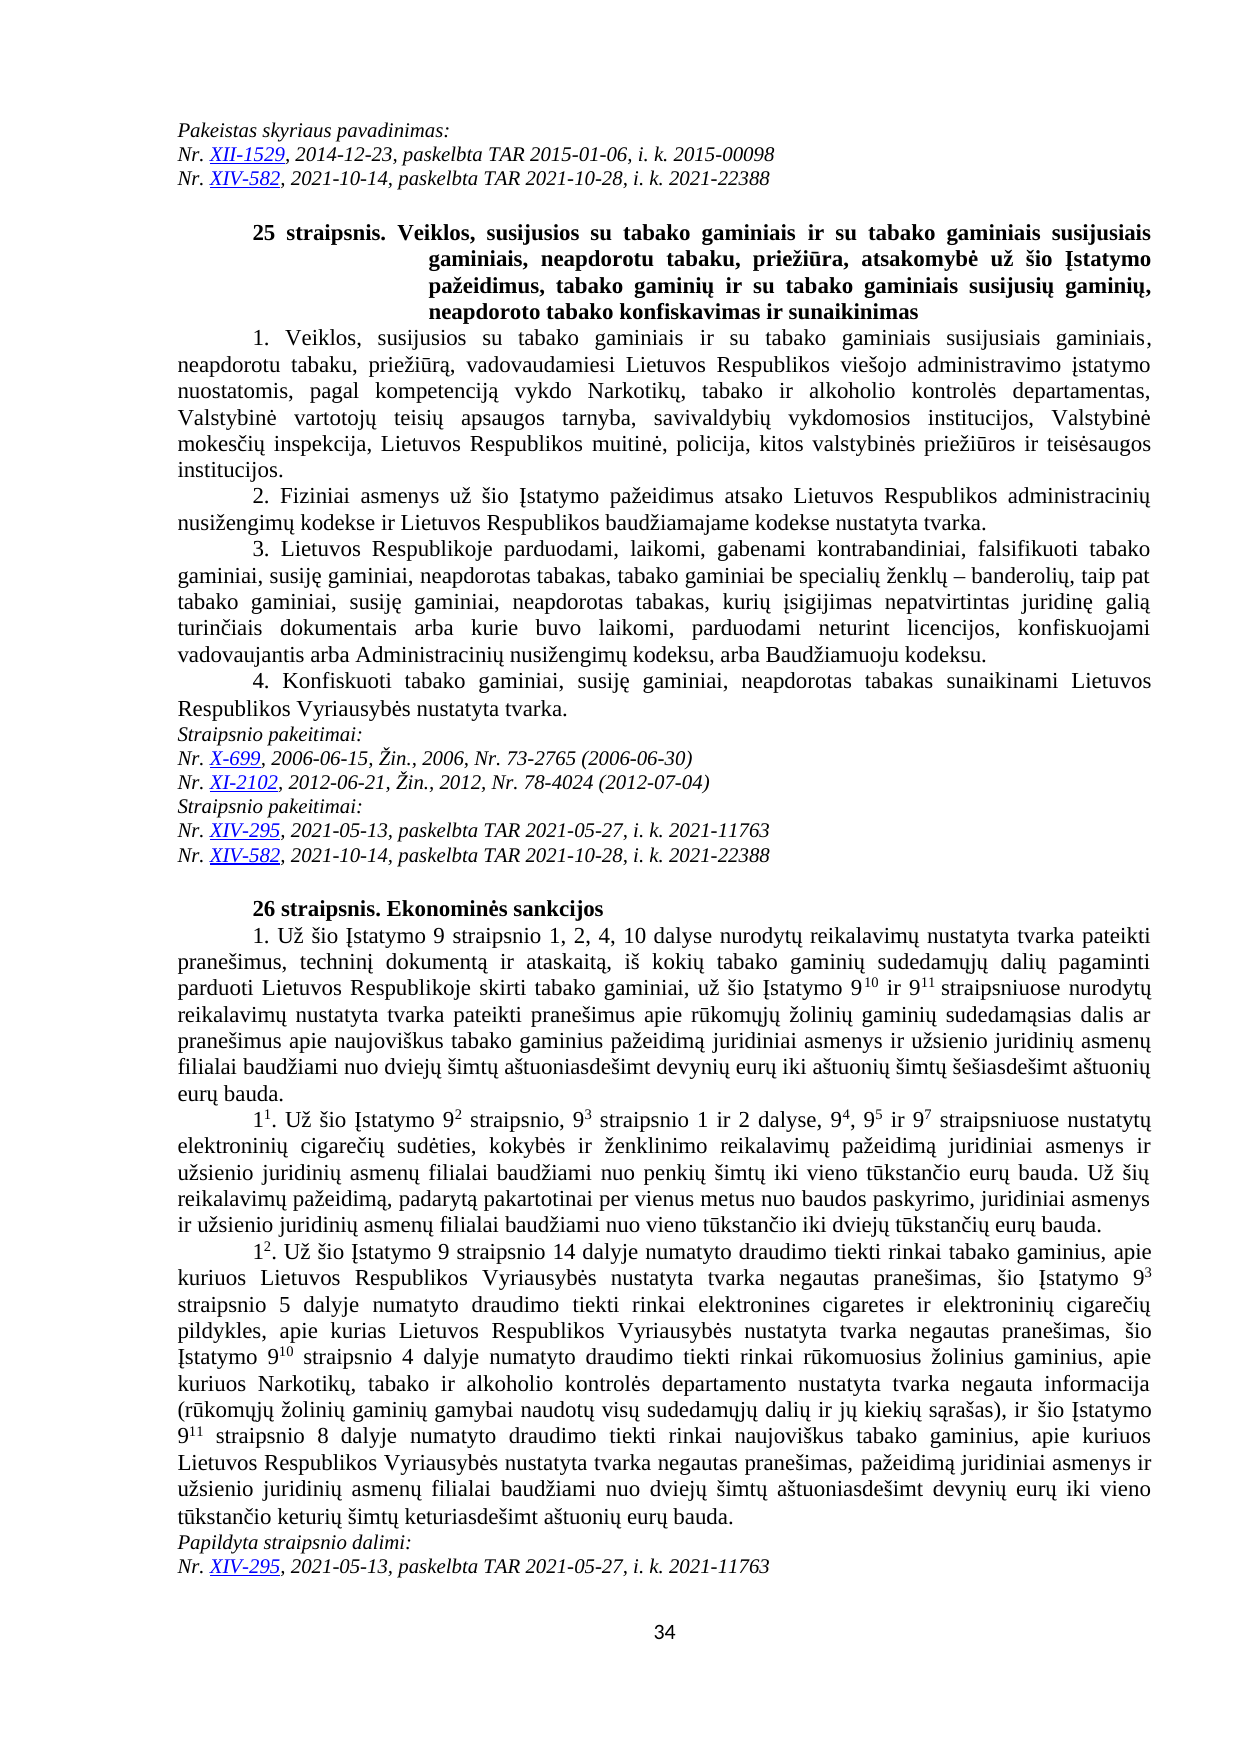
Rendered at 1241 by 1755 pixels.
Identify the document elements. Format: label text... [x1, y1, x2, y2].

text 2. Fiziniai asmenys už šio Įstatymo pažeidimus atsako Lietuvos Respublikos administracinių nusižengimų kodekse ir Lietuvos Respublikos baudžiamajame kodekse nustatyta tvarka. [177, 483, 1152, 535]
text Nr. XII-1529, 2014-12-23, paskelbta TAR 2015-01-06, i. k. 2015-00098 [177, 142, 1152, 166]
text 1. Už šio Įstatymo 9 straipsnio 1, 2, 4, 10 dalyse nurodytų reikalavimų nustatyta tvarka pateikti pranešimus, techninį dokumentą ir ataskaitą, iš kokių tabako gaminių sudedamųjų dalių pagaminti parduoti Lietuvos Respublikoje skirti tabako gaminiai, už šio Įstatymo 910 ir 911 straipsniuose nurodytų reikalavimų nustatyta tvarka pateikti pranešimus apie rūkomųjų žolinių gaminių sudedamąsias dalis ar pranešimus apie naujoviškus tabako gaminius pažeidimą juridiniai asmenys ir užsienio juridinių asmenų filialai baudžiami nuo dviejų šimtų aštuoniasdešimt devynių eurų iki aštuonių šimtų šešiasdešimt aštuonių eurų bauda. [177, 922, 1152, 1106]
text Papildyta straipsnio dalimi: [177, 1530, 1152, 1554]
text Nr. XIV-582, 2021-10-14, paskelbta TAR 2021-10-28, i. k. 2021-22388 [177, 166, 1152, 190]
text Nr. XIV-582, 2021-10-14, paskelbta TAR 2021-10-28, i. k. 2021-22388 [177, 842, 1152, 867]
text 25 straipsnis. Veiklos, susijusios su tabako gaminiais ir su tabako gaminiais susijusiais gaminiais, neapdorotu tabaku, priežiūra, atsakomybė už šio Įstatymo pažeidimus, tabako gaminių ir su tabako gaminiais susijusių gaminių, neapdoroto tabako konfiskavimas ir sunaikinimas [252, 219, 1152, 324]
text 4. Konfiskuoti tabako gaminiai, susiję gaminiai, neapdorotas tabakas sunaikinami Lietuvos Respublikos Vyriausybės nustatyta tvarka. [177, 667, 1152, 722]
text Straipsnio pakeitimai: [177, 794, 1152, 818]
text 26 straipsnis. Ekonominės sankcijos [177, 895, 1152, 922]
text 11. Už šio Įstatymo 92 straipsnio, 93 straipsnio 1 ir 2 dalyse, 94, 95 ir 97 straipsniuose nustatytų elektroninių cigarečių sudėties, kokybės ir ženklinimo reikalavimų pažeidimą juridiniai asmenys ir užsienio juridinių asmenų filialai baudžiami nuo penkių šimtų iki vieno tūkstančio eurų bauda. Už šių reikalavimų pažeidimą, padarytą pakartotinai per vienus metus nuo baudos paskyrimo, juridiniai asmenys ir užsienio juridinių asmenų filialai baudžiami nuo vieno tūkstančio iki dviejų tūkstančių eurų bauda. [177, 1106, 1152, 1238]
text Nr. XI-2102, 2012-06-21, Žin., 2012, Nr. 78-4024 (2012-07-04) [177, 770, 1152, 794]
text Straipsnio pakeitimai: [177, 722, 1152, 746]
text Nr. XIV-295, 2021-05-13, paskelbta TAR 2021-05-27, i. k. 2021-11763 [177, 1554, 1152, 1578]
text Nr. X-699, 2006-06-15, Žin., 2006, Nr. 73-2765 (2006-06-30) [177, 746, 1152, 770]
text 12. Už šio Įstatymo 9 straipsnio 14 dalyje numatyto draudimo tiekti rinkai tabako gaminius, apie kuriuos Lietuvos Respublikos Vyriausybės nustatyta tvarka negautas pranešimas, šio Įstatymo 93 straipsnio 5 dalyje numatyto draudimo tiekti rinkai elektronines cigaretes ir elektroninių cigarečių pildykles, apie kurias Lietuvos Respublikos Vyriausybės nustatyta tvarka negautas pranešimas, šio Įstatymo 910 straipsnio 4 dalyje numatyto draudimo tiekti rinkai rūkomuosius žolinius gaminius, apie kuriuos Narkotikų, tabako ir alkoholio kontrolės departamento nustatyta tvarka negauta informacija (rūkomųjų žolinių gaminių gamybai naudotų visų sudedamųjų dalių ir jų kiekių sąrašas), ir šio Įstatymo 911 straipsnio 8 dalyje numatyto draudimo tiekti rinkai naujoviškus tabako gaminius, apie kuriuos Lietuvos Respublikos Vyriausybės nustatyta tvarka negautas pranešimas, pažeidimą juridiniai asmenys ir užsienio juridinių asmenų filialai baudžiami nuo dviejų šimtų aštuoniasdešimt devynių eurų iki vieno tūkstančio keturių šimtų keturiasdešimt aštuonių eurų bauda. [177, 1238, 1152, 1530]
text 1. Veiklos, susijusios su tabako gaminiais ir su tabako gaminiais susijusiais gaminiais, neapdorotu tabaku, priežiūrą, vadovaudamiesi Lietuvos Respublikos viešojo administravimo įstatymo nuostatomis, pagal kompetenciją vykdo Narkotikų, tabako ir alkoholio kontrolės departamentas, Valstybinė vartotojų teisių apsaugos tarnyba, savivaldybių vykdomosios institucijos, Valstybinė mokesčių inspekcija, Lietuvos Respublikos muitinė, policija, kitos valstybinės priežiūros ir teisėsaugos institucijos. [177, 324, 1152, 483]
text Nr. XIV-295, 2021-05-13, paskelbta TAR 2021-05-27, i. k. 2021-11763 [177, 818, 1152, 842]
text Pakeistas skyriaus pavadinimas: [177, 118, 1152, 142]
text 3. Lietuvos Respublikoje parduodami, laikomi, gabenami kontrabandiniai, falsifikuoti tabako gaminiai, susiję gaminiai, neapdorotas tabakas, tabako gaminiai be specialių ženklų – banderolių, taip pat tabako gaminiai, susiję gaminiai, neapdorotas tabakas, kurių įsigijimas nepatvirtintas juridinę galią turinčiais dokumentais arba kurie buvo laikomi, parduodami neturint licencijos, konfiskuojami vadovaujantis arba Administracinių nusižengimų kodeksu, arba Baudžiamuoju kodeksu. [177, 535, 1152, 667]
